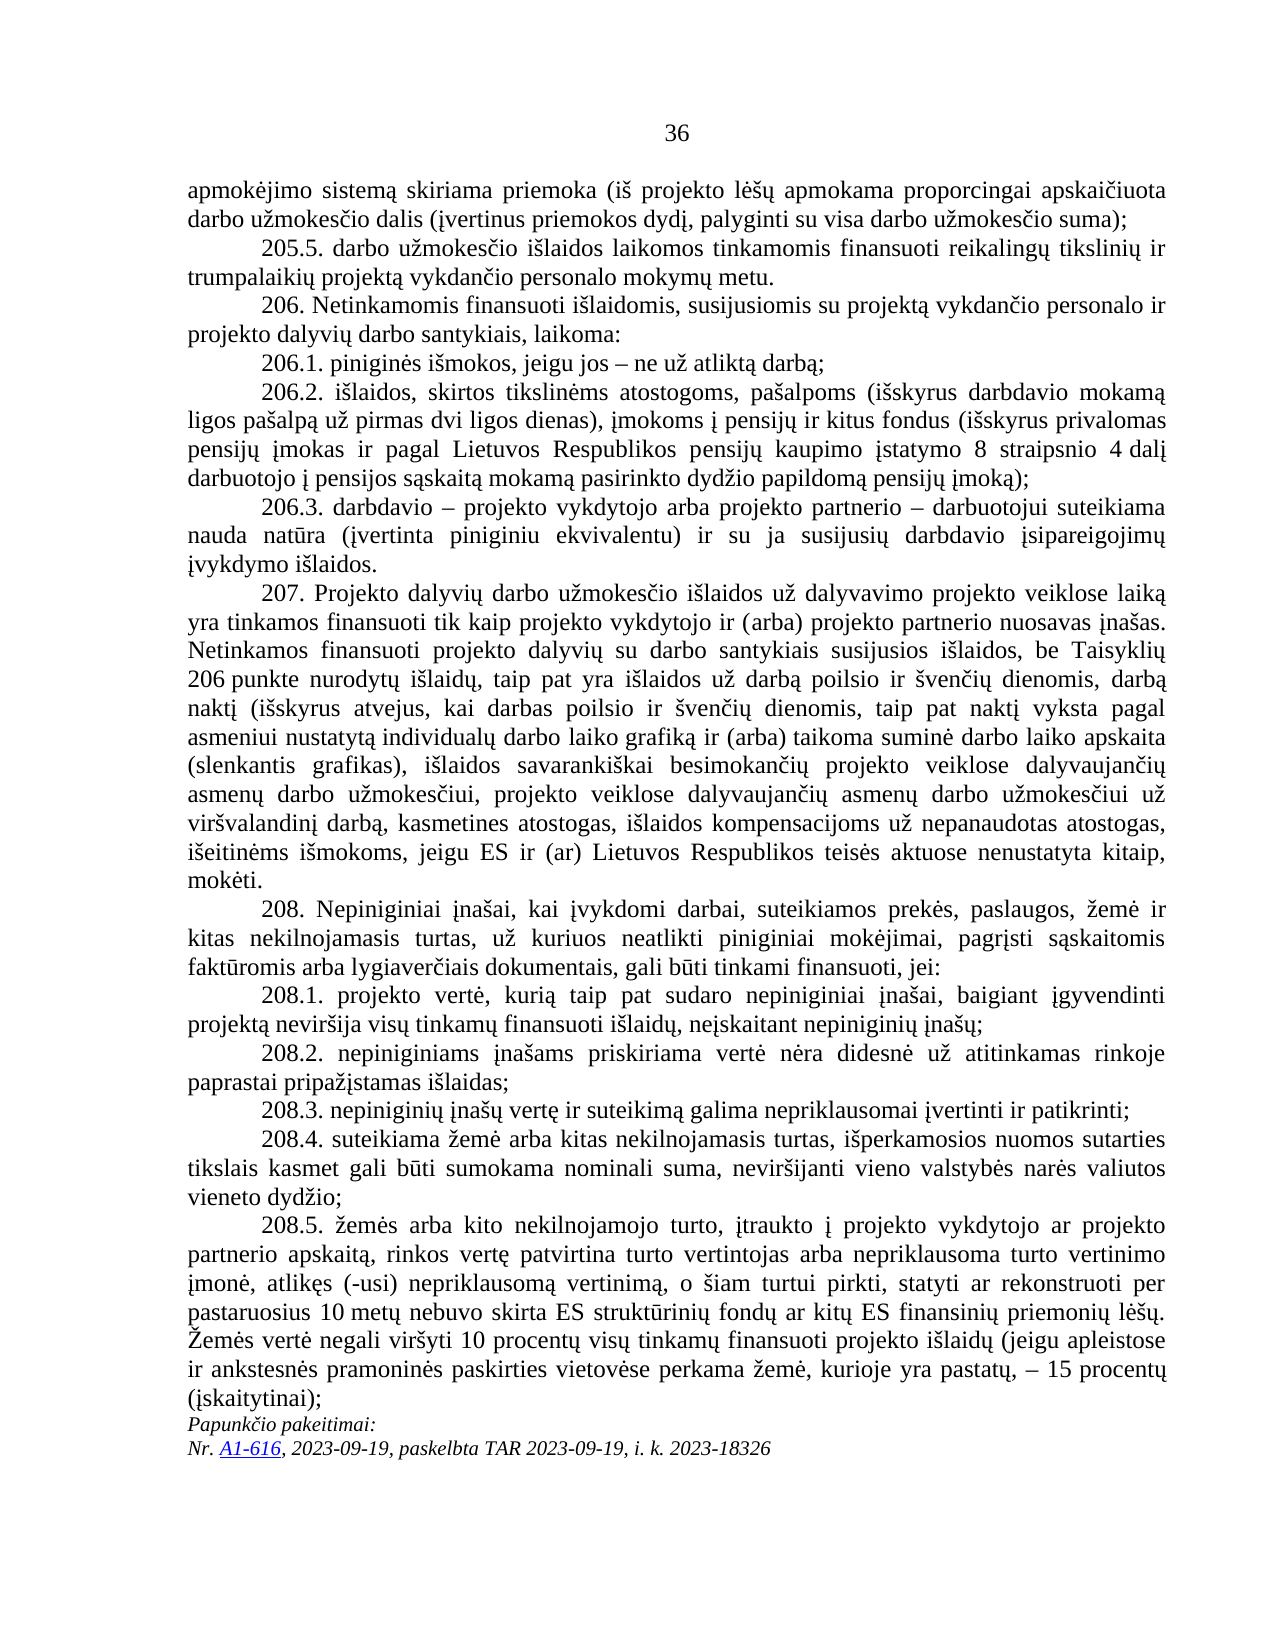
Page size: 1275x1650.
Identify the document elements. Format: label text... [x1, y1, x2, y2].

text 208.3. nepiniginių įnašų vertę ir suteikimą galima nepriklausomai įvertinti ir patikrinti; [187, 1096, 1167, 1124]
text Papunkčio pakeitimai: [187, 1412, 1167, 1436]
text 206. Netinkamomis finansuoti išlaidomis, susijusiomis su projektą vykdančio personalo ir projekto dalyvių darbo santykiais, laikoma: [187, 291, 1167, 348]
text 208.2. nepiniginiams įnašams priskiriama vertė nėra didesnė už atitinkamas rinkoje paprastai pripažįstamas išlaidas; [187, 1038, 1167, 1096]
text 208. Nepiniginiai įnašai, kai įvykdomi darbai, suteikiamos prekės, paslaugos, žemė ir kitas nekilnojamasis turtas, už kuriuos neatlikti piniginiai mokėjimai, pagrįsti sąskaitomis faktūromis arba lygiaverčiais dokumentais, gali būti tinkami finansuoti, jei: [187, 894, 1167, 981]
text 208.5. žemės arba kito nekilnojamojo turto, įtraukto į projekto vykdytojo ar projekto partnerio apskaitą, rinkos vertę patvirtina turto vertintojas arba nepriklausoma turto vertinimo įmonė, atlikęs (-usi) nepriklausomą vertinimą, o šiam turtui pirkti, statyti ar rekonstruoti per pastaruosius 10 metų nebuvo skirta ES struktūrinių fondų ar kitų ES finansinių priemonių lėšų. Žemės vertė negali viršyti 10 procentų visų tinkamų finansuoti projekto išlaidų (jeigu apleistose ir ankstesnės pramoninės paskirties vietovėse perkama žemė, kurioje yra pastatų, – 15 procentų (įskaitytinai); [187, 1211, 1167, 1412]
text apmokėjimo sistemą skiriama priemoka (iš projekto lėšų apmokama proporcingai apskaičiuota darbo užmokesčio dalis (įvertinus priemokos dydį, palyginti su visa darbo užmokesčio suma); [187, 176, 1167, 233]
text 206.3. darbdavio – projekto vykdytojo arba projekto partnerio – darbuotojui suteikiama nauda natūra (įvertinta piniginiu ekvivalentu) ir su ja susijusių darbdavio įsipareigojimų įvykdymo išlaidos. [187, 492, 1167, 578]
text 206.2. išlaidos, skirtos tikslinėms atostogoms, pašalpoms (išskyrus darbdavio mokamą ligos pašalpą už pirmas dvi ligos dienas), įmokoms į pensijų ir kitus fondus (išskyrus privalomas pensijų įmokas ir pagal Lietuvos Respublikos pensijų kaupimo įstatymo 8 straipsnio 4 dalį darbuotojo į pensijos sąskaitą mokamą pasirinkto dydžio papildomą pensijų įmoką); [187, 377, 1167, 492]
text Nr. A1-616, 2023-09-19, paskelbta TAR 2023-09-19, i. k. 2023-18326 [187, 1436, 1167, 1460]
text 206.1. piniginės išmokos, jeigu jos – ne už atliktą darbą; [187, 348, 1167, 377]
text 208.4. suteikiama žemė arba kitas nekilnojamasis turtas, išperkamosios nuomos sutarties tikslais kasmet gali būti sumokama nominali suma, neviršijanti vieno valstybės narės valiutos vieneto dydžio; [187, 1124, 1167, 1211]
text 208.1. projekto vertė, kurią taip pat sudaro nepiniginiai įnašai, baigiant įgyvendinti projektą neviršija visų tinkamų finansuoti išlaidų, neįskaitant nepiniginių įnašų; [187, 981, 1167, 1038]
text 207. Projekto dalyvių darbo užmokesčio išlaidos už dalyvavimo projekto veiklose laiką yra tinkamos finansuoti tik kaip projekto vykdytojo ir (arba) projekto partnerio nuosavas įnašas. Netinkamos finansuoti projekto dalyvių su darbo santykiais susijusios išlaidos, be Taisyklių 206 punkte nurodytų išlaidų, taip pat yra išlaidos už darbą poilsio ir švenčių dienomis, darbą naktį (išskyrus atvejus, kai darbas poilsio ir švenčių dienomis, taip pat naktį vyksta pagal asmeniui nustatytą individualų darbo laiko grafiką ir (arba) taikoma suminė darbo laiko apskaita (slenkantis grafikas), išlaidos savarankiškai besimokančių projekto veiklose dalyvaujančių asmenų darbo užmokesčiui, projekto veiklose dalyvaujančių asmenų darbo užmokesčiui už viršvalandinį darbą, kasmetines atostogas, išlaidos kompensacijoms už nepanaudotas atostogas, išeitinėms išmokoms, jeigu ES ir (ar) Lietuvos Respublikos teisės aktuose nenustatyta kitaip, mokėti. [187, 578, 1167, 894]
text 205.5. darbo užmokesčio išlaidos laikomos tinkamomis finansuoti reikalingų tikslinių ir trumpalaikių projektą vykdančio personalo mokymų metu. [187, 233, 1167, 291]
